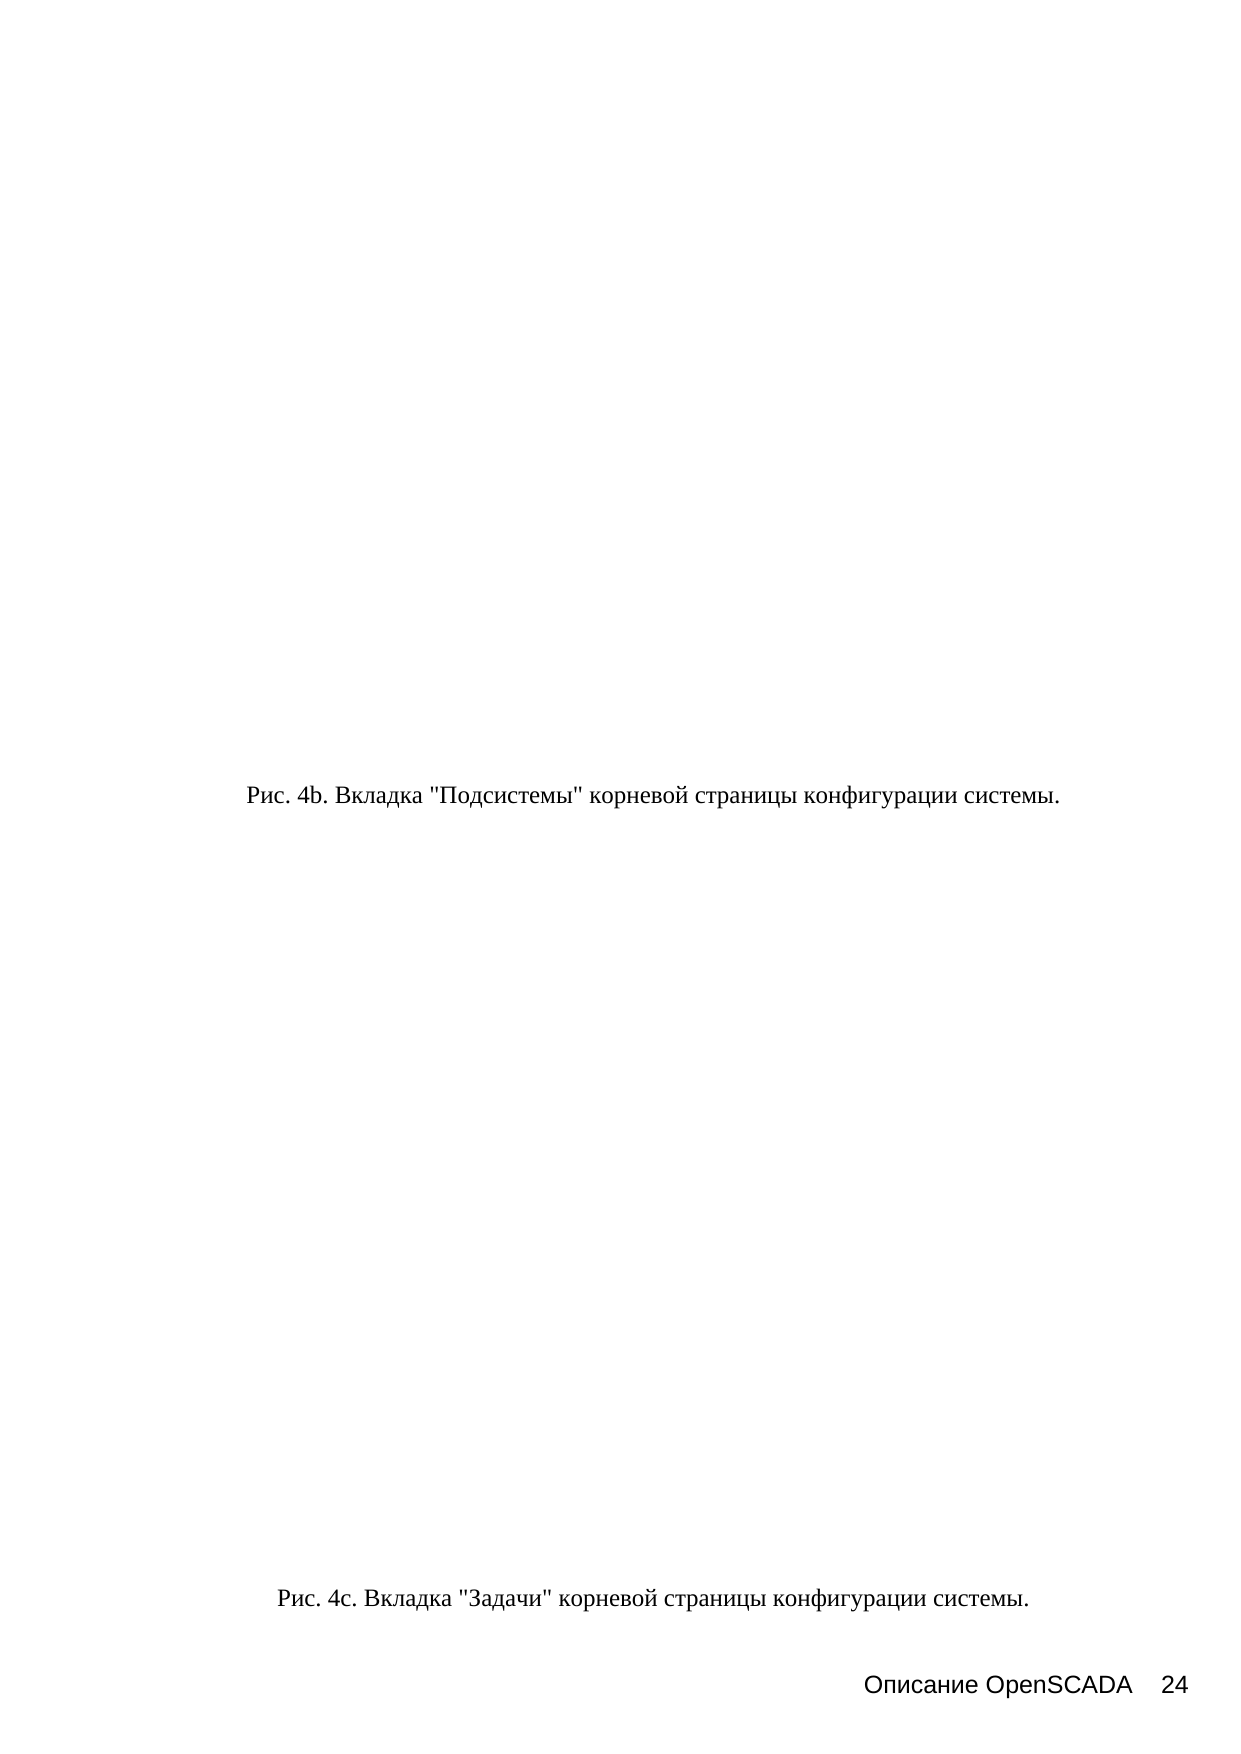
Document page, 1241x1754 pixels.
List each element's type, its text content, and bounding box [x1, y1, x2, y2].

text Рис. 4b. Вкладка "Подсистемы" корневой страницы конфигурации системы. [118, 781, 1188, 808]
text Рис. 4c. Вкладка "Задачи" корневой страницы конфигурации системы. [118, 836, 1188, 1612]
